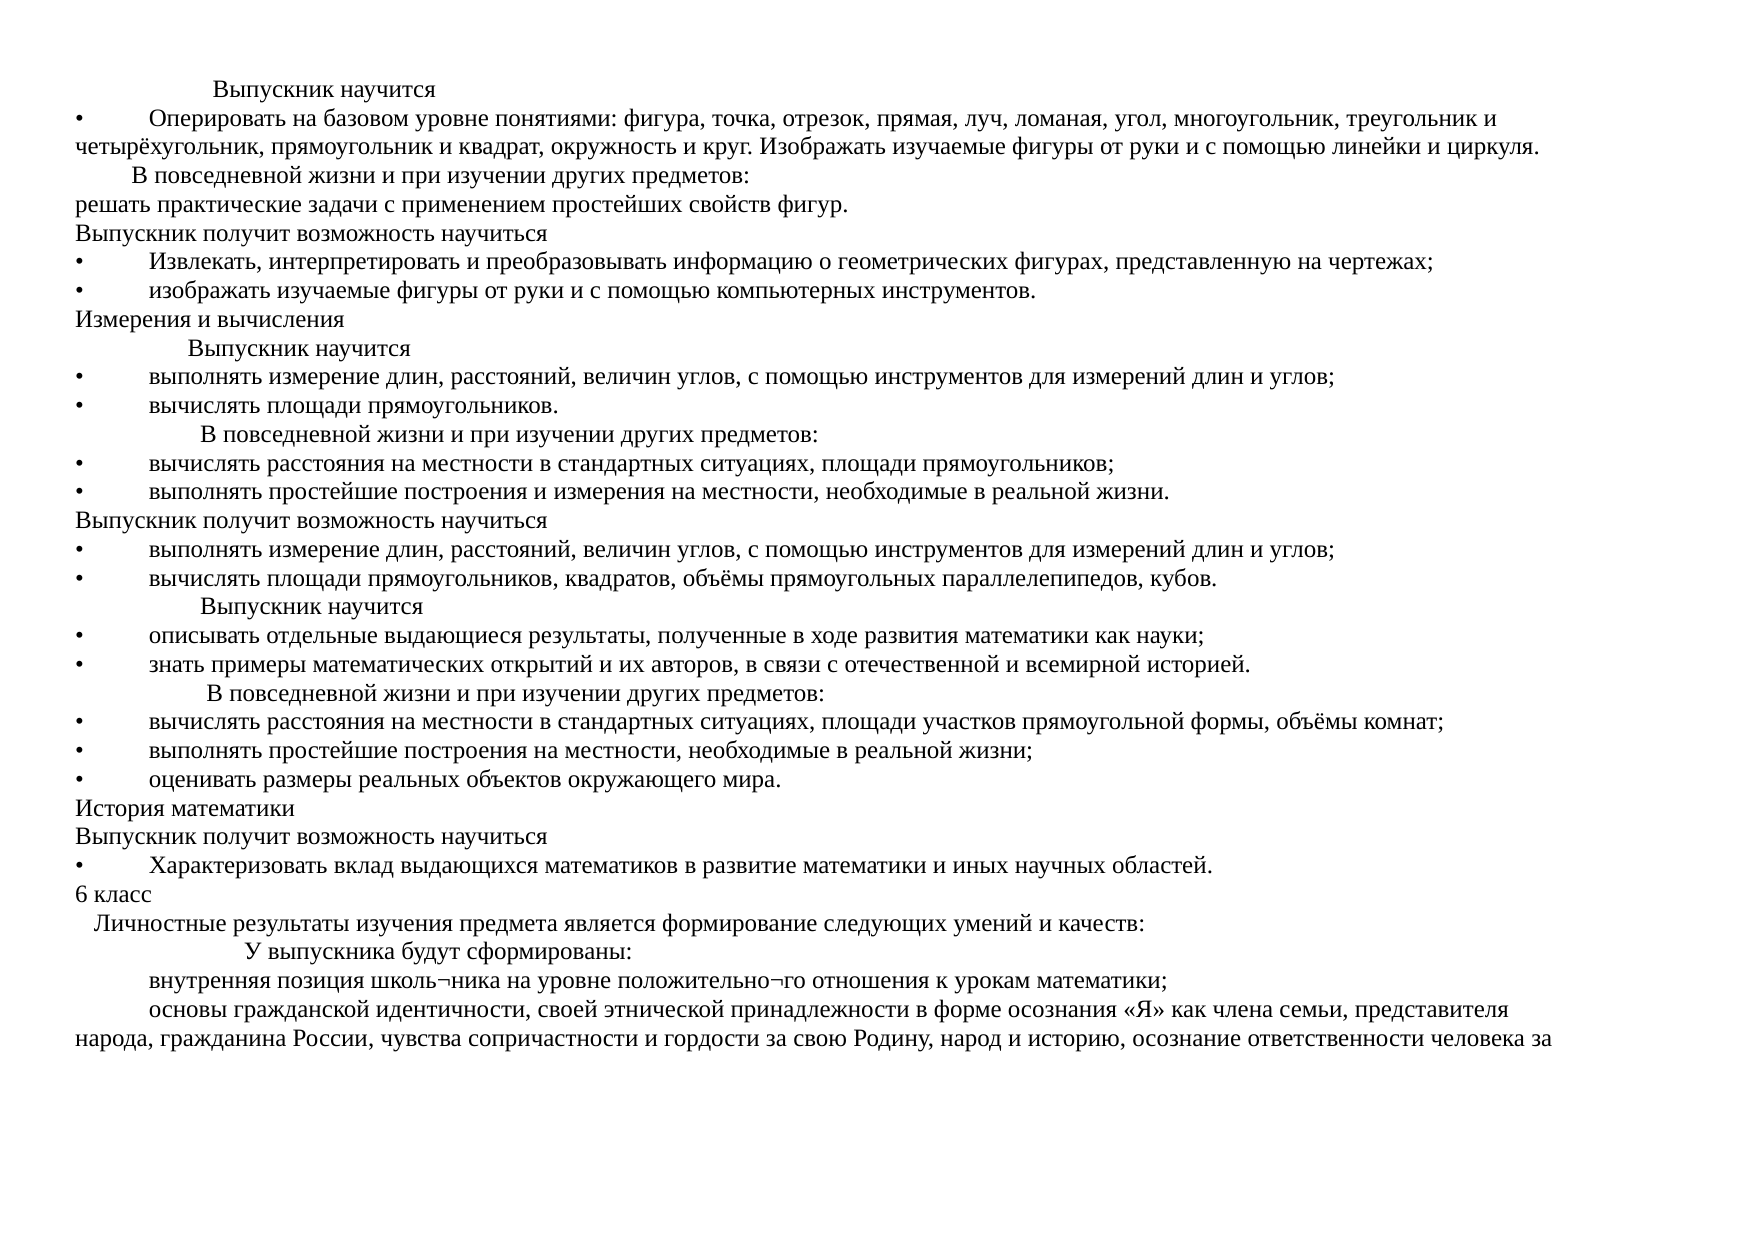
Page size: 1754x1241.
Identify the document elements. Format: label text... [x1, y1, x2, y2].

text • выполнять измерение длин, расстояний, величин углов, с помощью инструментов для измерений длин и углов; [75, 534, 1595, 563]
text Личностные результаты изучения предмета является формирование следующих умений и качеств: [75, 908, 1595, 936]
text Выпускник получит возможность научиться [75, 218, 1595, 246]
text • знать примеры математических открытий и их авторов, в связи с отечественной и всемирной историей. [75, 649, 1595, 678]
text  основы гражданской идентичности, своей этнической принадлежности в форме осознания «Я» как члена семьи, представителя народа, гражданина России, чувства сопричастности и гордости за свою Родину, народ и историю, осознание ответственности человека за [75, 994, 1595, 1051]
text В повседневной жизни и при изучении других предметов: [75, 419, 1595, 448]
text • оценивать размеры реальных объектов окружающего мира. [75, 764, 1595, 793]
text • Характеризовать вклад выдающихся математиков в развитие математики и иных научных областей. [75, 850, 1595, 879]
text • вычислять расстояния на местности в стандартных ситуациях, площади участков прямоугольной формы, объёмы комнат; [75, 706, 1595, 735]
text У выпускника будут сформированы: [75, 936, 1595, 965]
text В повседневной жизни и при изучении других предметов: [75, 678, 1595, 706]
text Измерения и вычисления [75, 304, 1595, 333]
text Выпускник получит возможность научиться [75, 821, 1595, 850]
text Выпускник научится [75, 591, 1595, 620]
text решать практические задачи с применением простейших свойств фигур. [75, 189, 1595, 218]
text Выпускник получит возможность научиться [75, 505, 1595, 534]
text • вычислять расстояния на местности в стандартных ситуациях, площади прямоугольников; [75, 448, 1595, 476]
text • Извлекать, интерпретировать и преобразовывать информацию о геометрических фигурах, представленную на чертежах; [75, 246, 1595, 275]
text • изображать изучаемые фигуры от руки и с помощью компьютерных инструментов. [75, 275, 1595, 304]
text • Оперировать на базовом уровне понятиями: фигура, точка, отрезок, прямая, луч, ломаная, угол, многоугольник, треугольник и четырёхугольник, прямоугольник и квадрат, окружность и круг. Изображать изучаемые фигуры от руки и с помощью линейки и циркуля. [75, 103, 1595, 160]
text • выполнять измерение длин, расстояний, величин углов, с помощью инструментов для измерений длин и углов; [75, 361, 1595, 390]
text • выполнять простейшие построения и измерения на местности, необходимые в реальной жизни. [75, 476, 1595, 505]
text Выпускник научится [75, 74, 1595, 103]
text • вычислять площади прямоугольников. [75, 390, 1595, 419]
text  внутренняя позиция школь¬ника на уровне положительно¬го отношения к урокам математики; [75, 965, 1595, 994]
text История математики [75, 793, 1595, 821]
text 6 класс [75, 879, 1595, 908]
text В повседневной жизни и при изучении других предметов: [75, 160, 1595, 189]
text • выполнять простейшие построения на местности, необходимые в реальной жизни; [75, 735, 1595, 764]
text Выпускник научится [75, 333, 1595, 361]
text • вычислять площади прямоугольников, квадратов, объёмы прямоугольных параллелепипедов, кубов. [75, 563, 1595, 591]
text • описывать отдельные выдающиеся результаты, полученные в ходе развития математики как науки; [75, 620, 1595, 649]
